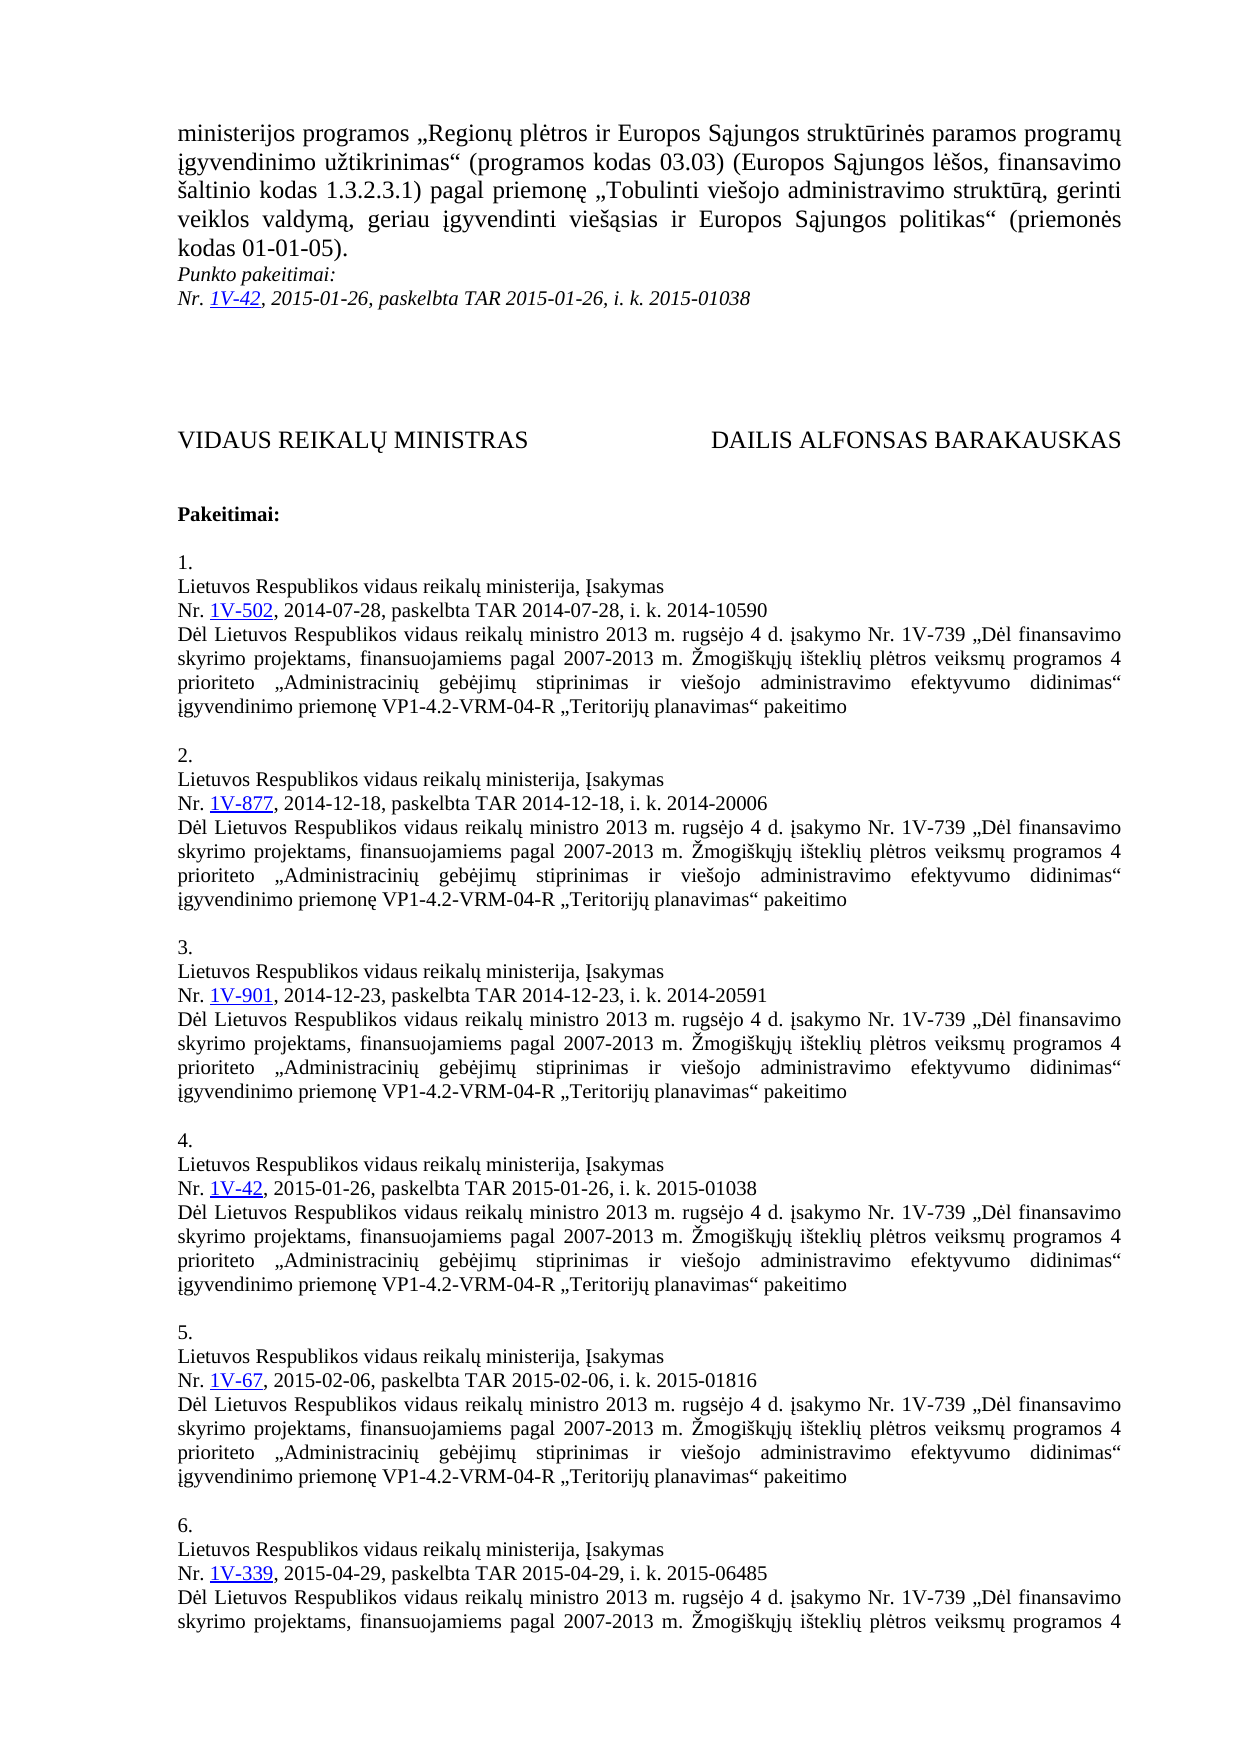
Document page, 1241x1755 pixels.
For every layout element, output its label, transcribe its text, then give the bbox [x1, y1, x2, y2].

text 4. [177, 1127, 1122, 1152]
text Nr. 1V-502, 2014-07-28, paskelbta TAR 2014-07-28, i. k. 2014-10590 [177, 598, 1122, 622]
text ministerijos programos „Regionų plėtros ir Europos Sąjungos struktūrinės paramos programų įgyvendinimo užtikrinimas“ (programos kodas 03.03) (Europos Sąjungos lėšos, finansavimo šaltinio kodas 1.3.2.3.1) pagal priemonę „Tobulinti viešojo administravimo struktūrą, gerinti veiklos valdymą, geriau įgyvendinti viešąsias ir Europos Sąjungos politikas“ (priemonės kodas 01-01-05). [177, 118, 1122, 262]
text Dėl Lietuvos Respublikos vidaus reikalų ministro 2013 m. rugsėjo 4 d. įsakymo Nr. 1V-739 „Dėl finansavimo skyrimo projektams, finansuojamiems pagal 2007-2013 m. Žmogiškųjų išteklių plėtros veiksmų programos 4 prioriteto „Administracinių gebėjimų stiprinimas ir viešojo administravimo efektyvumo didinimas“ įgyvendinimo priemonę VP1-4.2-VRM-04-R „Teritorijų planavimas“ pakeitimo [177, 1392, 1122, 1488]
text Dėl Lietuvos Respublikos vidaus reikalų ministro 2013 m. rugsėjo 4 d. įsakymo Nr. 1V-739 „Dėl finansavimo skyrimo projektams, finansuojamiems pagal 2007-2013 m. Žmogiškųjų išteklių plėtros veiksmų programos 4 prioriteto „Administracinių gebėjimų stiprinimas ir viešojo administravimo efektyvumo didinimas“ įgyvendinimo priemonę VP1-4.2-VRM-04-R „Teritorijų planavimas“ pakeitimo [177, 622, 1122, 718]
text Dėl Lietuvos Respublikos vidaus reikalų ministro 2013 m. rugsėjo 4 d. įsakymo Nr. 1V-739 „Dėl finansavimo skyrimo projektams, finansuojamiems pagal 2007-2013 m. Žmogiškųjų išteklių plėtros veiksmų programos 4 prioriteto „Administracinių gebėjimų stiprinimas ir viešojo administravimo efektyvumo didinimas“ įgyvendinimo priemonę VP1-4.2-VRM-04-R „Teritorijų planavimas“ pakeitimo [177, 815, 1122, 911]
text Lietuvos Respublikos vidaus reikalų ministerija, Įsakymas [177, 574, 1122, 598]
text Nr. 1V-339, 2015-04-29, paskelbta TAR 2015-04-29, i. k. 2015-06485 [177, 1561, 1122, 1585]
text 5. [177, 1320, 1122, 1344]
text 2. [177, 742, 1122, 767]
text Lietuvos Respublikos vidaus reikalų ministerija, Įsakymas [177, 767, 1122, 791]
text Vidaus reikalų ministras Dailis Alfonsas Barakauskas [177, 425, 1122, 454]
text Lietuvos Respublikos vidaus reikalų ministerija, Įsakymas [177, 1344, 1122, 1368]
text Nr. 1V-42, 2015-01-26, paskelbta TAR 2015-01-26, i. k. 2015-01038 [177, 286, 1122, 310]
text Pakeitimai: [177, 502, 1122, 526]
text 3. [177, 935, 1122, 959]
text 1. [177, 550, 1122, 574]
text Lietuvos Respublikos vidaus reikalų ministerija, Įsakymas [177, 1537, 1122, 1561]
text Dėl Lietuvos Respublikos vidaus reikalų ministro 2013 m. rugsėjo 4 d. įsakymo Nr. 1V-739 „Dėl finansavimo skyrimo projektams, finansuojamiems pagal 2007-2013 m. Žmogiškųjų išteklių plėtros veiksmų programos 4 prioriteto „Administracinių gebėjimų stiprinimas ir viešojo administravimo efektyvumo didinimas“ įgyvendinimo priemonę VP1-4.2-VRM-04-R „Teritorijų planavimas“ pakeitimo [177, 1200, 1122, 1296]
text Punkto pakeitimai: [177, 262, 1122, 286]
text Nr. 1V-877, 2014-12-18, paskelbta TAR 2014-12-18, i. k. 2014-20006 [177, 791, 1122, 815]
text Nr. 1V-42, 2015-01-26, paskelbta TAR 2015-01-26, i. k. 2015-01038 [177, 1176, 1122, 1200]
text Nr. 1V-901, 2014-12-23, paskelbta TAR 2014-12-23, i. k. 2014-20591 [177, 983, 1122, 1007]
text Lietuvos Respublikos vidaus reikalų ministerija, Įsakymas [177, 959, 1122, 983]
text 6. [177, 1512, 1122, 1537]
text Nr. 1V-67, 2015-02-06, paskelbta TAR 2015-02-06, i. k. 2015-01816 [177, 1368, 1122, 1392]
text Lietuvos Respublikos vidaus reikalų ministerija, Įsakymas [177, 1152, 1122, 1176]
text Dėl Lietuvos Respublikos vidaus reikalų ministro 2013 m. rugsėjo 4 d. įsakymo Nr. 1V-739 „Dėl finansavimo skyrimo projektams, finansuojamiems pagal 2007-2013 m. Žmogiškųjų išteklių plėtros veiksmų programos 4 [177, 1585, 1122, 1633]
text Dėl Lietuvos Respublikos vidaus reikalų ministro 2013 m. rugsėjo 4 d. įsakymo Nr. 1V-739 „Dėl finansavimo skyrimo projektams, finansuojamiems pagal 2007-2013 m. Žmogiškųjų išteklių plėtros veiksmų programos 4 prioriteto „Administracinių gebėjimų stiprinimas ir viešojo administravimo efektyvumo didinimas“ įgyvendinimo priemonę VP1-4.2-VRM-04-R „Teritorijų planavimas“ pakeitimo [177, 1007, 1122, 1103]
